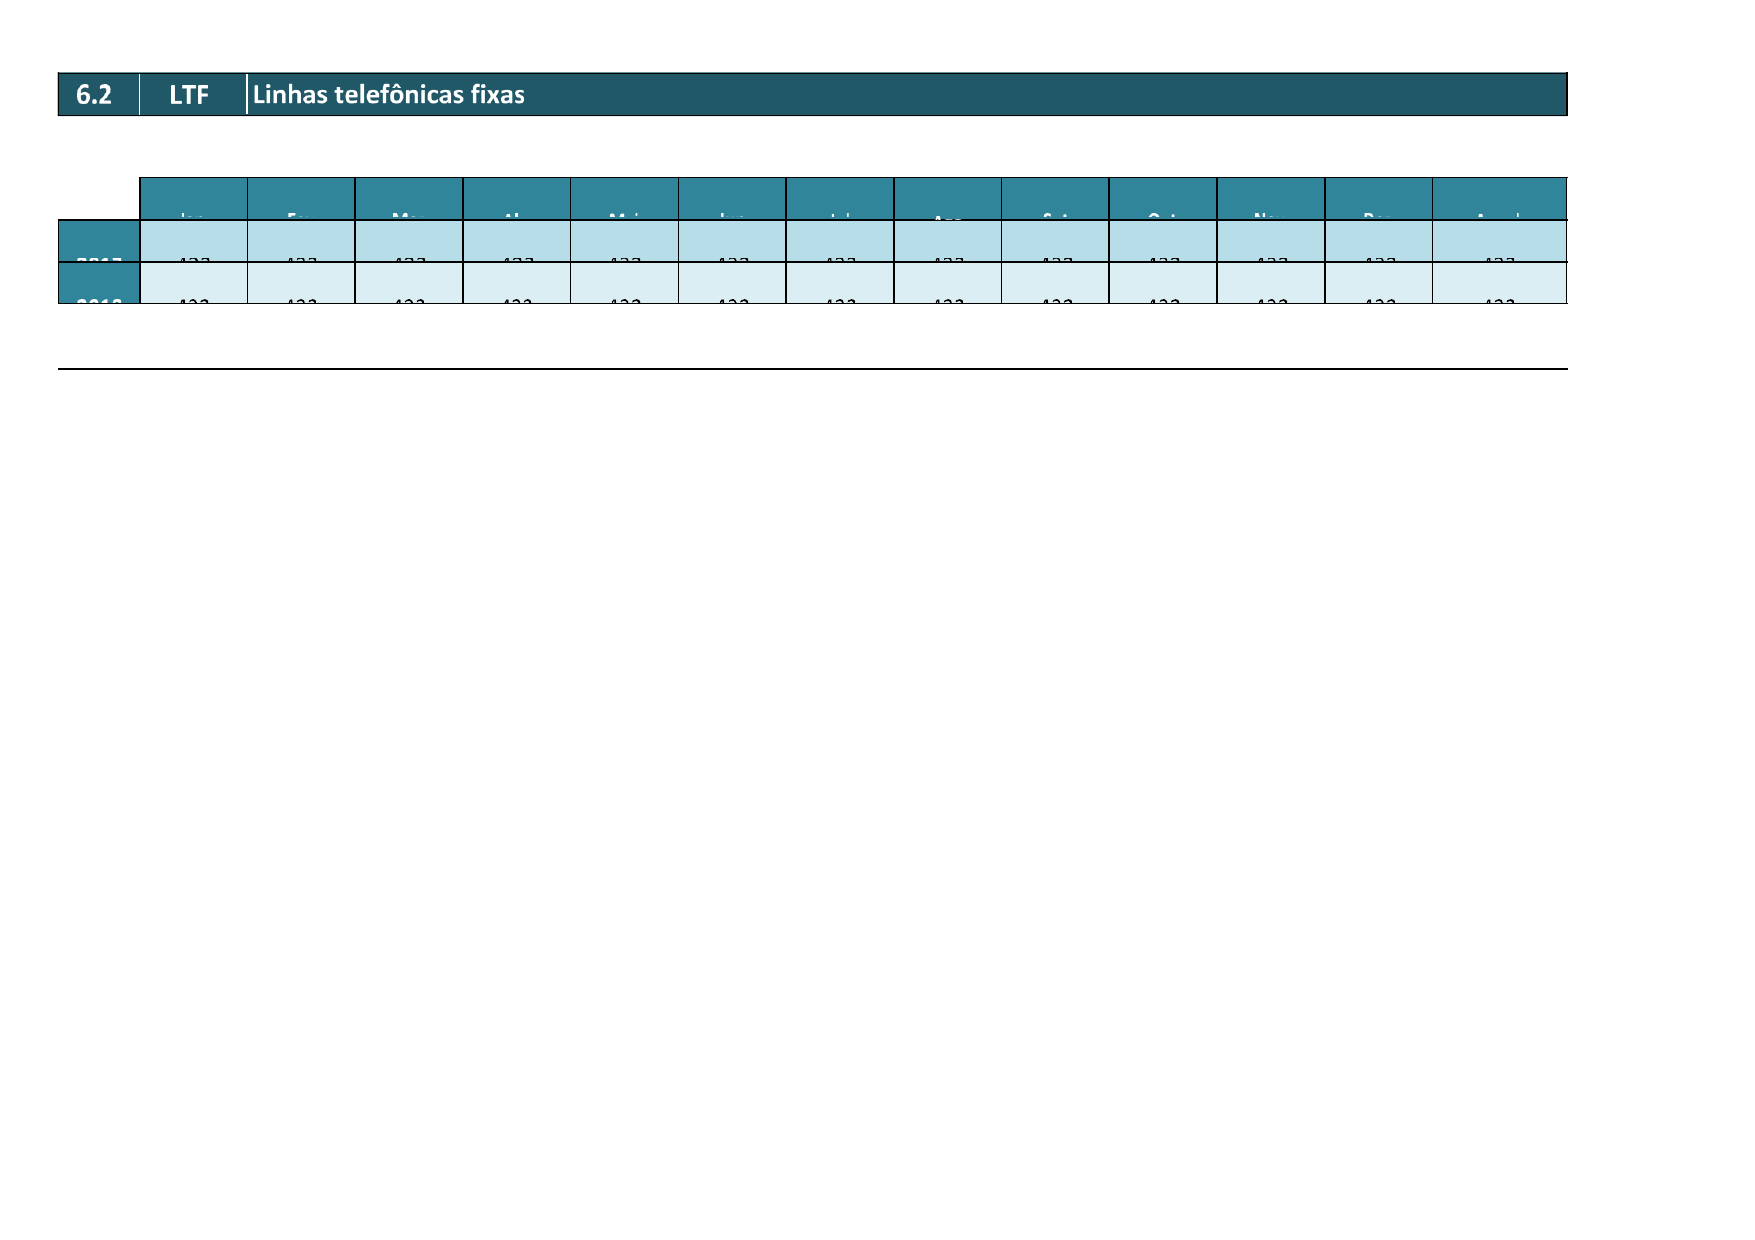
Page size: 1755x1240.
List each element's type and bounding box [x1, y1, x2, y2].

table_cell [679, 263, 785, 303]
table_cell [1433, 263, 1566, 303]
table_cell [679, 221, 785, 261]
table_header [464, 178, 570, 219]
table_cell [248, 263, 354, 303]
table_cell [571, 221, 678, 261]
table_cell [464, 221, 570, 261]
table_cell [895, 221, 1001, 261]
table_header [787, 178, 893, 219]
table_cell [895, 263, 1001, 303]
table_cell [1326, 263, 1432, 303]
table_header [59, 177, 139, 219]
table_cell [1433, 221, 1566, 261]
table_cell [1218, 221, 1324, 261]
table_cell [464, 263, 570, 303]
table_header [895, 178, 1001, 219]
table_cell [1326, 221, 1432, 261]
table_cell [1002, 263, 1108, 303]
table_cell [248, 221, 354, 261]
table_cell [787, 221, 893, 261]
table_header [1110, 178, 1216, 219]
table_cell [1110, 221, 1216, 261]
table_cell [59, 221, 139, 261]
table_header [248, 178, 354, 219]
table_cell [1110, 263, 1216, 303]
table_cell [356, 263, 462, 303]
table_header [679, 178, 785, 219]
table_header [571, 178, 678, 219]
table_cell [787, 263, 893, 303]
table_header [1326, 178, 1432, 219]
table_cell [59, 263, 139, 303]
table_header [356, 178, 462, 219]
table_cell [356, 221, 462, 261]
table_cell [141, 263, 247, 303]
table_cell [1218, 263, 1324, 303]
table_header [1002, 178, 1108, 219]
table_header [1433, 178, 1566, 219]
table_cell [571, 263, 678, 303]
table_cell [1002, 221, 1108, 261]
table_header [1218, 178, 1324, 219]
table_cell [141, 221, 247, 261]
table_header [141, 178, 247, 219]
